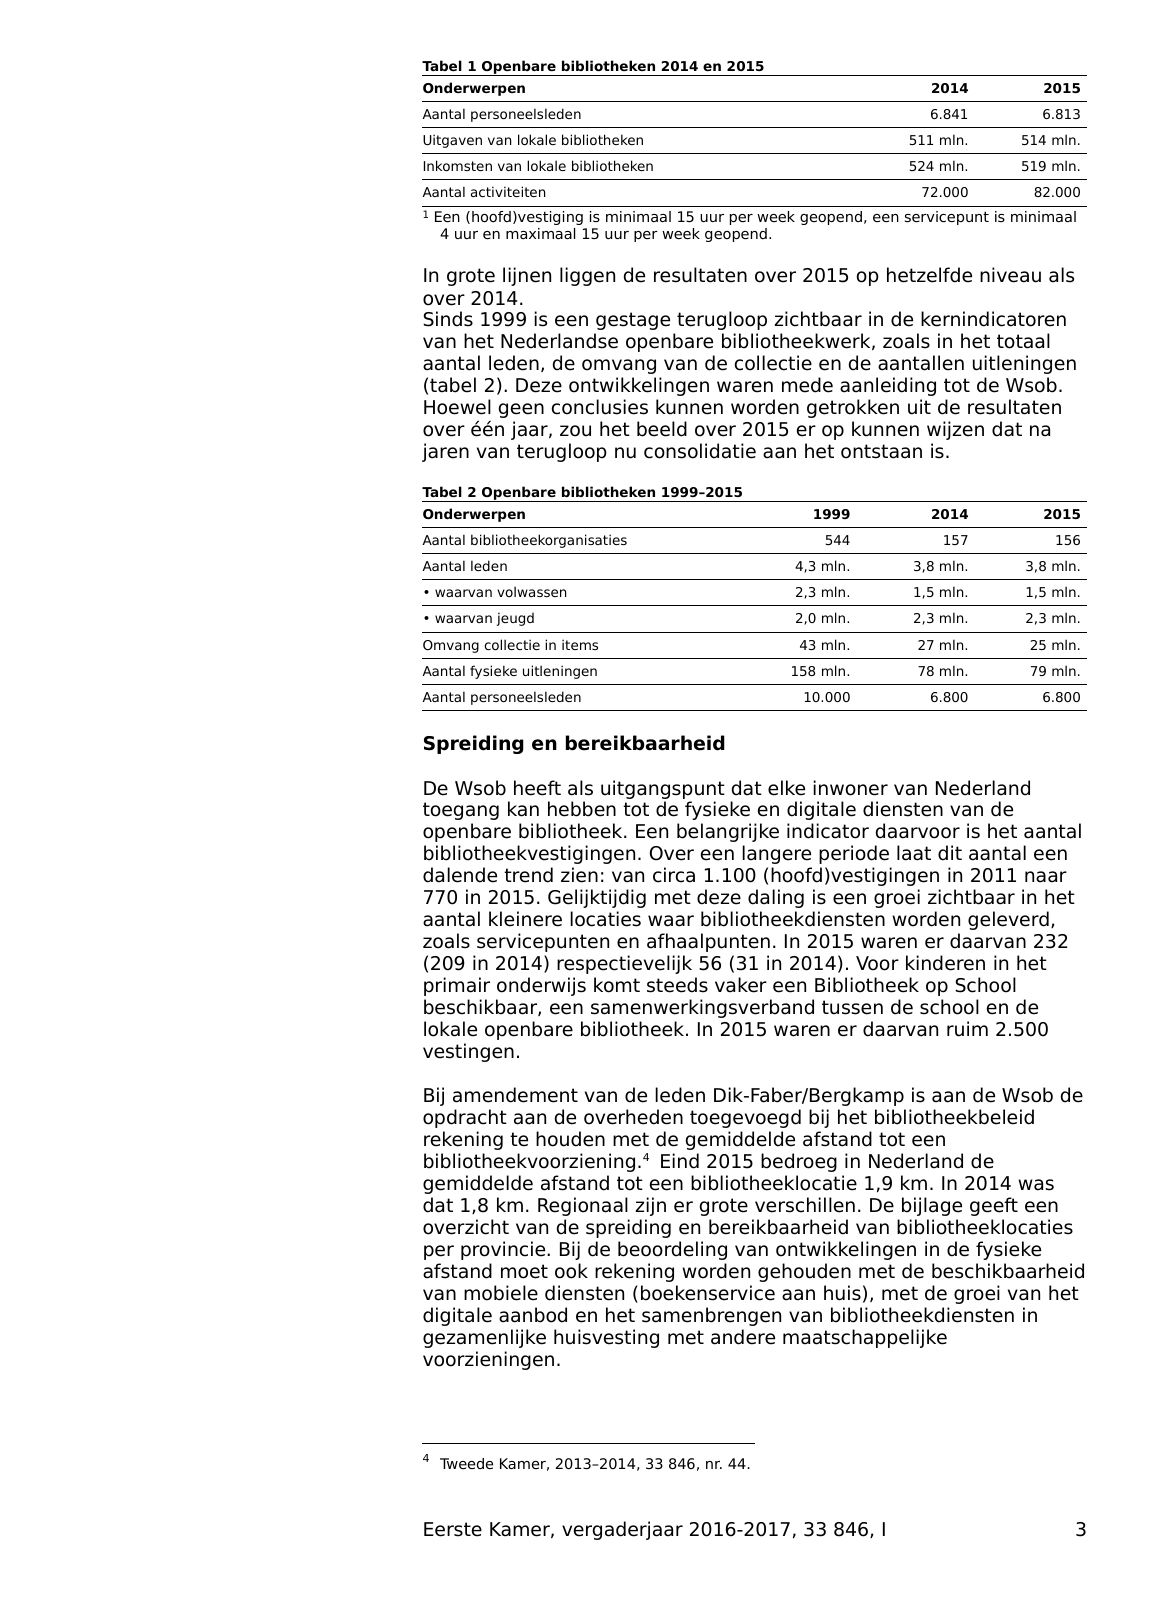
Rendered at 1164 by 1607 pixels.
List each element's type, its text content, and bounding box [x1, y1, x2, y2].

table_cell 2,3 mln. [856, 606, 974, 632]
table_cell 6.813 [974, 102, 1087, 127]
table_cell 1 Een (hoofd)vestiging is minimaal 15 uur per week geopend, een servicepunt is minimaal 4 uur en maximaal 15 uur per week geopend. [422, 207, 1087, 243]
table_cell Aantal fysieke uitleningen [422, 659, 738, 684]
table_cell 2,3 mln. [974, 606, 1087, 632]
subtitle Spreiding en bereikbaarheid [422, 733, 1087, 755]
table_cell Aantal activiteiten [422, 180, 856, 206]
table_cell 27 mln. [856, 633, 974, 658]
table_cell 157 [856, 528, 974, 553]
table_cell 514 mln. [974, 128, 1087, 153]
table_cell 3,8 mln. [974, 554, 1087, 579]
table_cell Onderwerpen [422, 76, 856, 101]
table_cell 524 mln. [856, 154, 974, 179]
table_cell 78 mln. [856, 659, 974, 684]
table_cell Aantal leden [422, 554, 738, 579]
table_cell 544 [738, 528, 856, 553]
table_header Tabel 1 Openbare bibliotheken 2014 en 2015 [422, 59, 1087, 75]
table_cell 2015 [974, 76, 1087, 101]
table_cell 72.000 [856, 180, 974, 206]
table_cell Aantal bibliotheekorganisaties [422, 528, 738, 553]
text De Wsob heeft als uitgangspunt dat elke inwoner van Nederland toegang kan hebben tot de fysieke en digitale diensten van de openbare bibliotheek. Een belangrijke indicator daarvoor is het aantal bibliotheekvestigingen. Over een langere periode laat dit aantal een dalende trend zien: van circa 1.100 (hoofd)vestigingen in 2011 naar 770 in 2015. Gelijktijdig met deze daling is een groei zichtbaar in het aantal kleinere locaties waar bibliotheekdiensten worden geleverd, zoals servicepunten en afhaalpunten. In 2015 waren er daarvan 232 (209 in 2014) respectievelijk 56 (31 in 2014). Voor kinderen in het primair onderwijs komt steeds vaker een Bibliotheek op School beschikbaar, een samenwerkingsverband tussen de school en de lokale openbare bibliotheek. In 2015 waren er daarvan ruim 2.500 vestingen. [422, 777, 1087, 1063]
text Tweede Kamer, 2013–2014, 33 846, nr. 44. [422, 1452, 1087, 1474]
table_cell Aantal personeelsleden [422, 685, 738, 710]
table_cell 3,8 mln. [856, 554, 974, 579]
table_header Tabel 2 Openbare bibliotheken 1999–2015 [422, 485, 1087, 501]
table_cell 511 mln. [856, 128, 974, 153]
text Sinds 1999 is een gestage terugloop zichtbaar in de kernindicatoren van het Nederlandse openbare bibliotheekwerk, zoals in het totaal aantal leden, de omvang van de collectie en de aantallen uitleningen (tabel 2). Deze ontwikkelingen waren mede aanleiding tot de Wsob. Hoewel geen conclusies kunnen worden getrokken uit de resultaten over één jaar, zou het beeld over 2015 er op kunnen wijzen dat na jaren van terugloop nu consolidatie aan het ontstaan is. [422, 309, 1087, 463]
table_cell 2,3 mln. [738, 580, 856, 605]
table_cell 1,5 mln. [974, 580, 1087, 605]
table_cell Aantal personeelsleden [422, 102, 856, 127]
table_cell 10.000 [738, 685, 856, 710]
text In grote lijnen liggen de resultaten over 2015 op hetzelfde niveau als over 2014. [422, 265, 1087, 309]
table_cell 2014 [856, 76, 974, 101]
table_cell 156 [974, 528, 1087, 553]
table_cell 6.800 [974, 685, 1087, 710]
table_cell 158 mln. [738, 659, 856, 684]
text Bij amendement van de leden Dik-Faber/Bergkamp is aan de Wsob de opdracht aan de overheden toegevoegd bij het bibliotheekbeleid rekening te houden met de gemiddelde afstand tot een bibliotheekvoorziening. Eind 2015 bedroeg in Nederland de gemiddelde afstand tot een bibliotheeklocatie 1,9 km. In 2014 was dat 1,8 km. Regionaal zijn er grote verschillen. De bijlage geeft een overzicht van de spreiding en bereikbaarheid van bibliotheeklocaties per provincie. Bij de beoordeling van ontwikkelingen in de fysieke afstand moet ook rekening worden gehouden met de beschikbaarheid van mobiele diensten (boekenservice aan huis), met de groei van het digitale aanbod en het samenbrengen van bibliotheekdiensten in gezamenlijke huisvesting met andere maatschappelijke voorzieningen. [422, 1085, 1087, 1371]
table_cell 1,5 mln. [856, 580, 974, 605]
table_cell 6.841 [856, 102, 974, 127]
table_cell 1999 [738, 502, 856, 527]
table_cell Uitgaven van lokale bibliotheken [422, 128, 856, 153]
table_cell 2,0 mln. [738, 606, 856, 632]
table_cell 2014 [856, 502, 974, 527]
table_cell 519 mln. [974, 154, 1087, 179]
table_cell Onderwerpen [422, 502, 738, 527]
table_cell 79 mln. [974, 659, 1087, 684]
table_cell 82.000 [974, 180, 1087, 206]
table_cell 4,3 mln. [738, 554, 856, 579]
table_cell • waarvan volwassen [422, 580, 738, 605]
table_cell • waarvan jeugd [422, 606, 738, 632]
table_cell 25 mln. [974, 633, 1087, 658]
table_cell 6.800 [856, 685, 974, 710]
table_cell Omvang collectie in items [422, 633, 738, 658]
table_cell Inkomsten van lokale bibliotheken [422, 154, 856, 179]
table_cell 43 mln. [738, 633, 856, 658]
table_cell 2015 [974, 502, 1087, 527]
